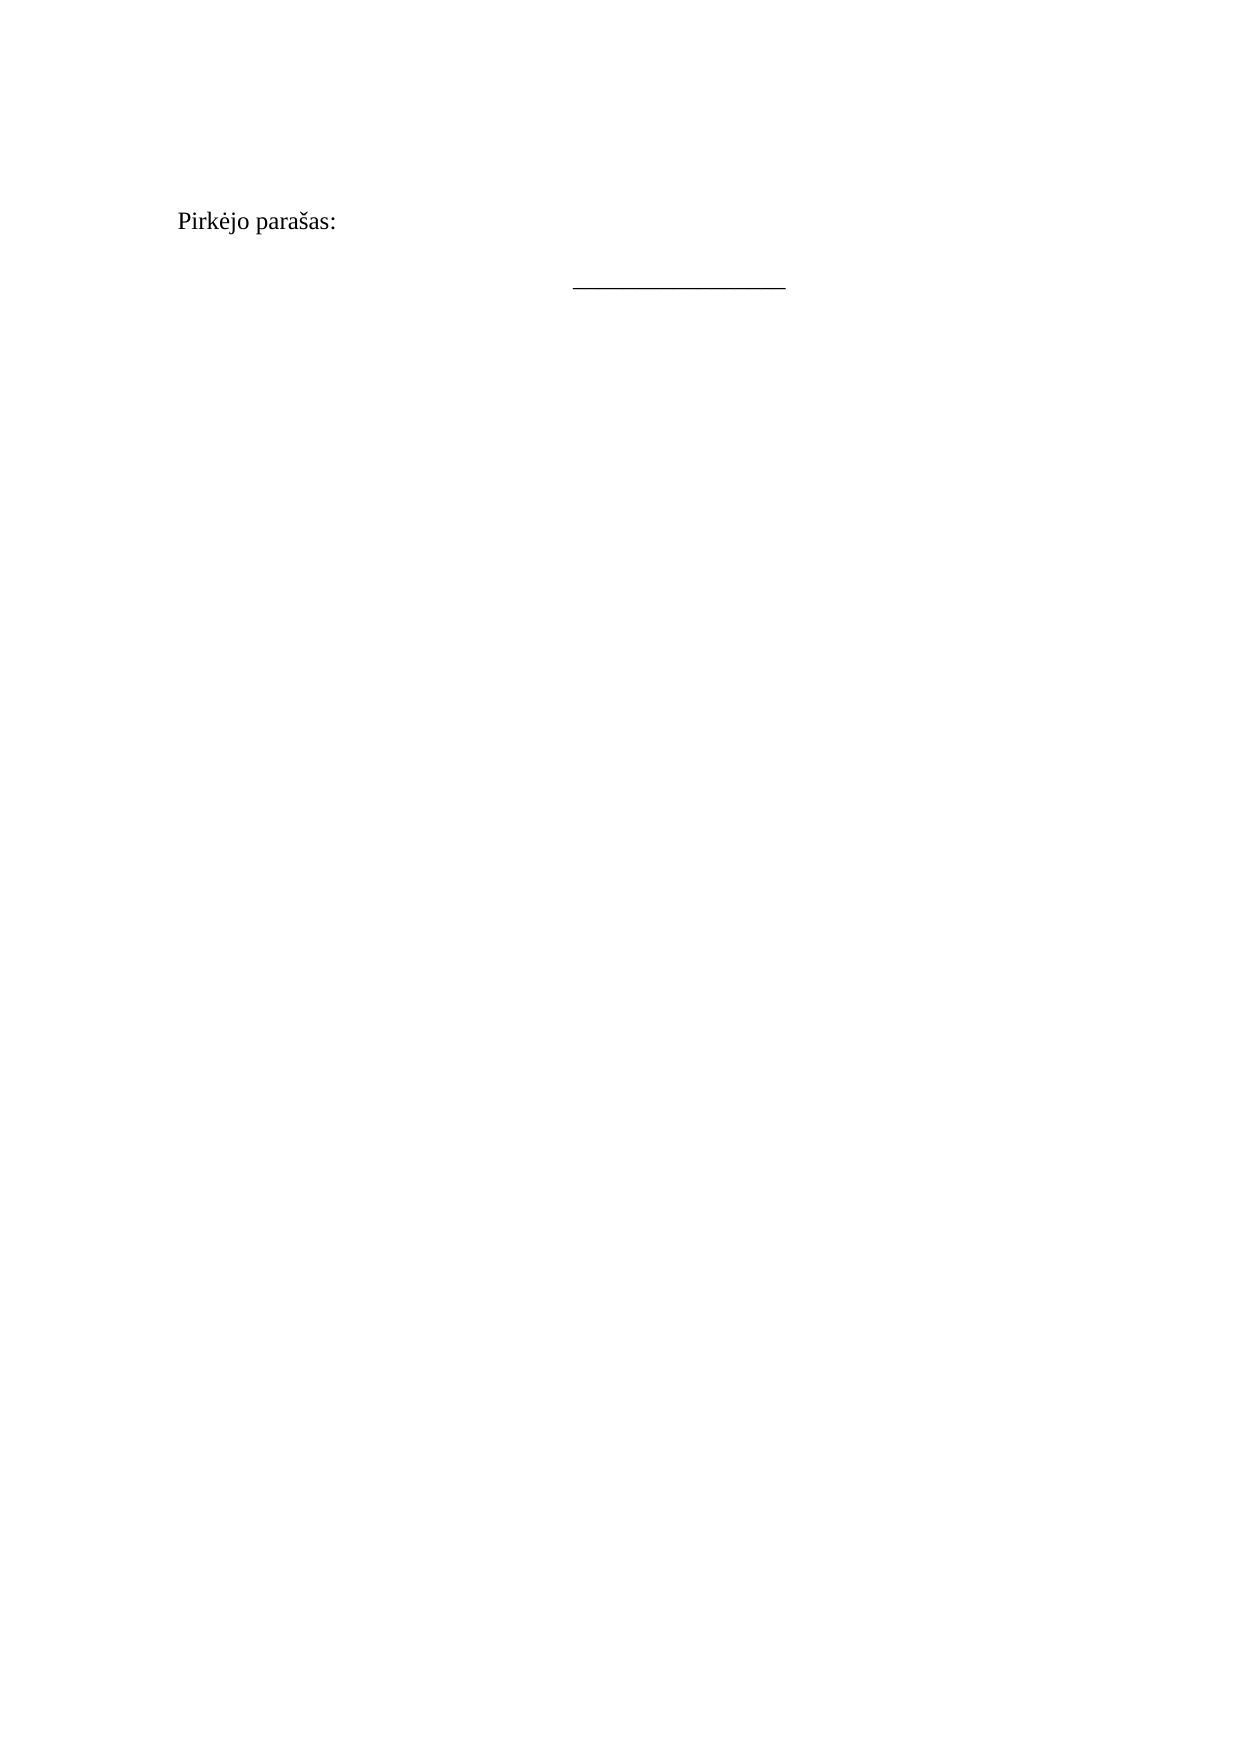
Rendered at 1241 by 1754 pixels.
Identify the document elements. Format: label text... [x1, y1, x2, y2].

text _________________ [177, 263, 1181, 292]
text Pirkėjo parašas: [177, 206, 1181, 235]
